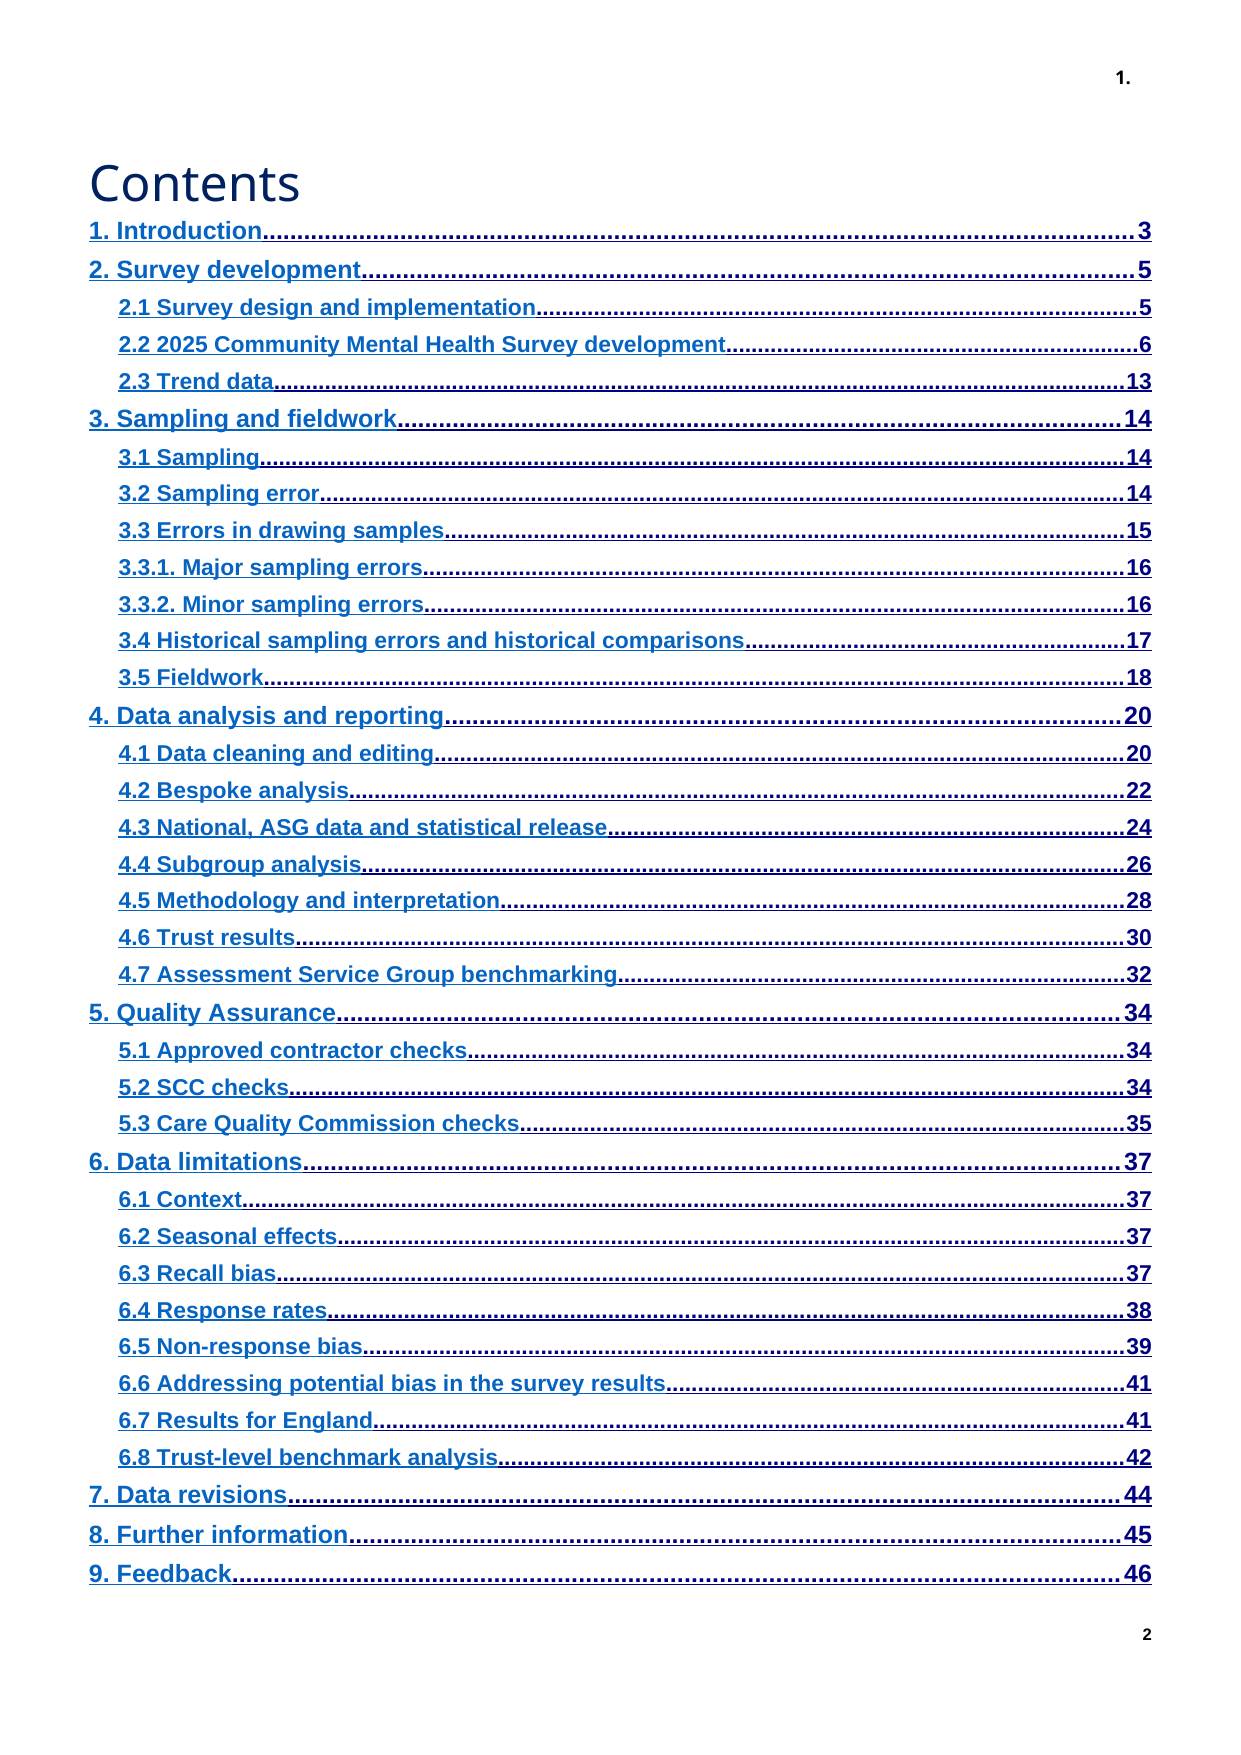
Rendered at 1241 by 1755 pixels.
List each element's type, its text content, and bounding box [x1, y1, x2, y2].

text 2.2 2025 Community Mental Health Survey development 6 [118, 331, 1152, 354]
text 3.3 Errors in drawing samples 15 [118, 517, 1152, 540]
text 6.1 Context 37 [118, 1186, 1152, 1209]
text 4. Data analysis and reporting 20 [89, 701, 1152, 726]
text 6. Data limitations 37 [89, 1147, 1152, 1172]
text 2.3 Trend data 13 [118, 368, 1152, 390]
text 3.3.2. Minor sampling errors 16 [118, 591, 1152, 614]
text 6.8 Trust-level benchmark analysis 42 [118, 1444, 1152, 1466]
text 4.4 Subgroup analysis 26 [118, 851, 1152, 873]
text 7. Data revisions 44 [89, 1480, 1152, 1505]
text 5.3 Care Quality Commission checks 35 [118, 1110, 1152, 1133]
text 5. Quality Assurance 34 [89, 998, 1152, 1023]
text 6.4 Response rates 38 [118, 1297, 1152, 1319]
text 5.1 Approved contractor checks 34 [118, 1037, 1152, 1060]
text 8. Further information 45 [89, 1519, 1152, 1545]
text 2. Survey development 5 [89, 255, 1152, 280]
text 4.6 Trust results 30 [118, 924, 1152, 947]
text 6.2 Seasonal effects 37 [118, 1223, 1152, 1246]
text 4.5 Methodology and interpretation 28 [118, 887, 1152, 910]
text Contents [89, 148, 1152, 216]
text 3.3.1. Major sampling errors 16 [118, 554, 1152, 577]
text 3. Sampling and fieldwork 14 [89, 404, 1152, 429]
text 5.2 SCC checks 34 [118, 1073, 1152, 1096]
text 6.5 Non-response bias 39 [118, 1333, 1152, 1356]
text 6.6 Addressing potential bias in the survey results 41 [118, 1370, 1152, 1393]
text 6.7 Results for England 41 [118, 1407, 1152, 1430]
text 4.7 Assessment Service Group benchmarking 32 [118, 961, 1152, 984]
text 3.2 Sampling error 14 [118, 480, 1152, 503]
text 3.5 Fieldwork 18 [118, 664, 1152, 687]
text 2.1 Survey design and implementation 5 [118, 294, 1152, 317]
text 3.1 Sampling 14 [118, 444, 1152, 466]
text 3.4 Historical sampling errors and historical comparisons 17 [118, 627, 1152, 650]
text 6.3 Recall bias 37 [118, 1260, 1152, 1283]
text 4.3 National, ASG data and statistical release 24 [118, 814, 1152, 836]
text 4.1 Data cleaning and editing 20 [118, 740, 1152, 763]
text 9. Feedback 46 [89, 1559, 1152, 1584]
text 4.2 Bespoke analysis 22 [118, 777, 1152, 800]
text 1. Introduction 3 [89, 216, 1152, 241]
